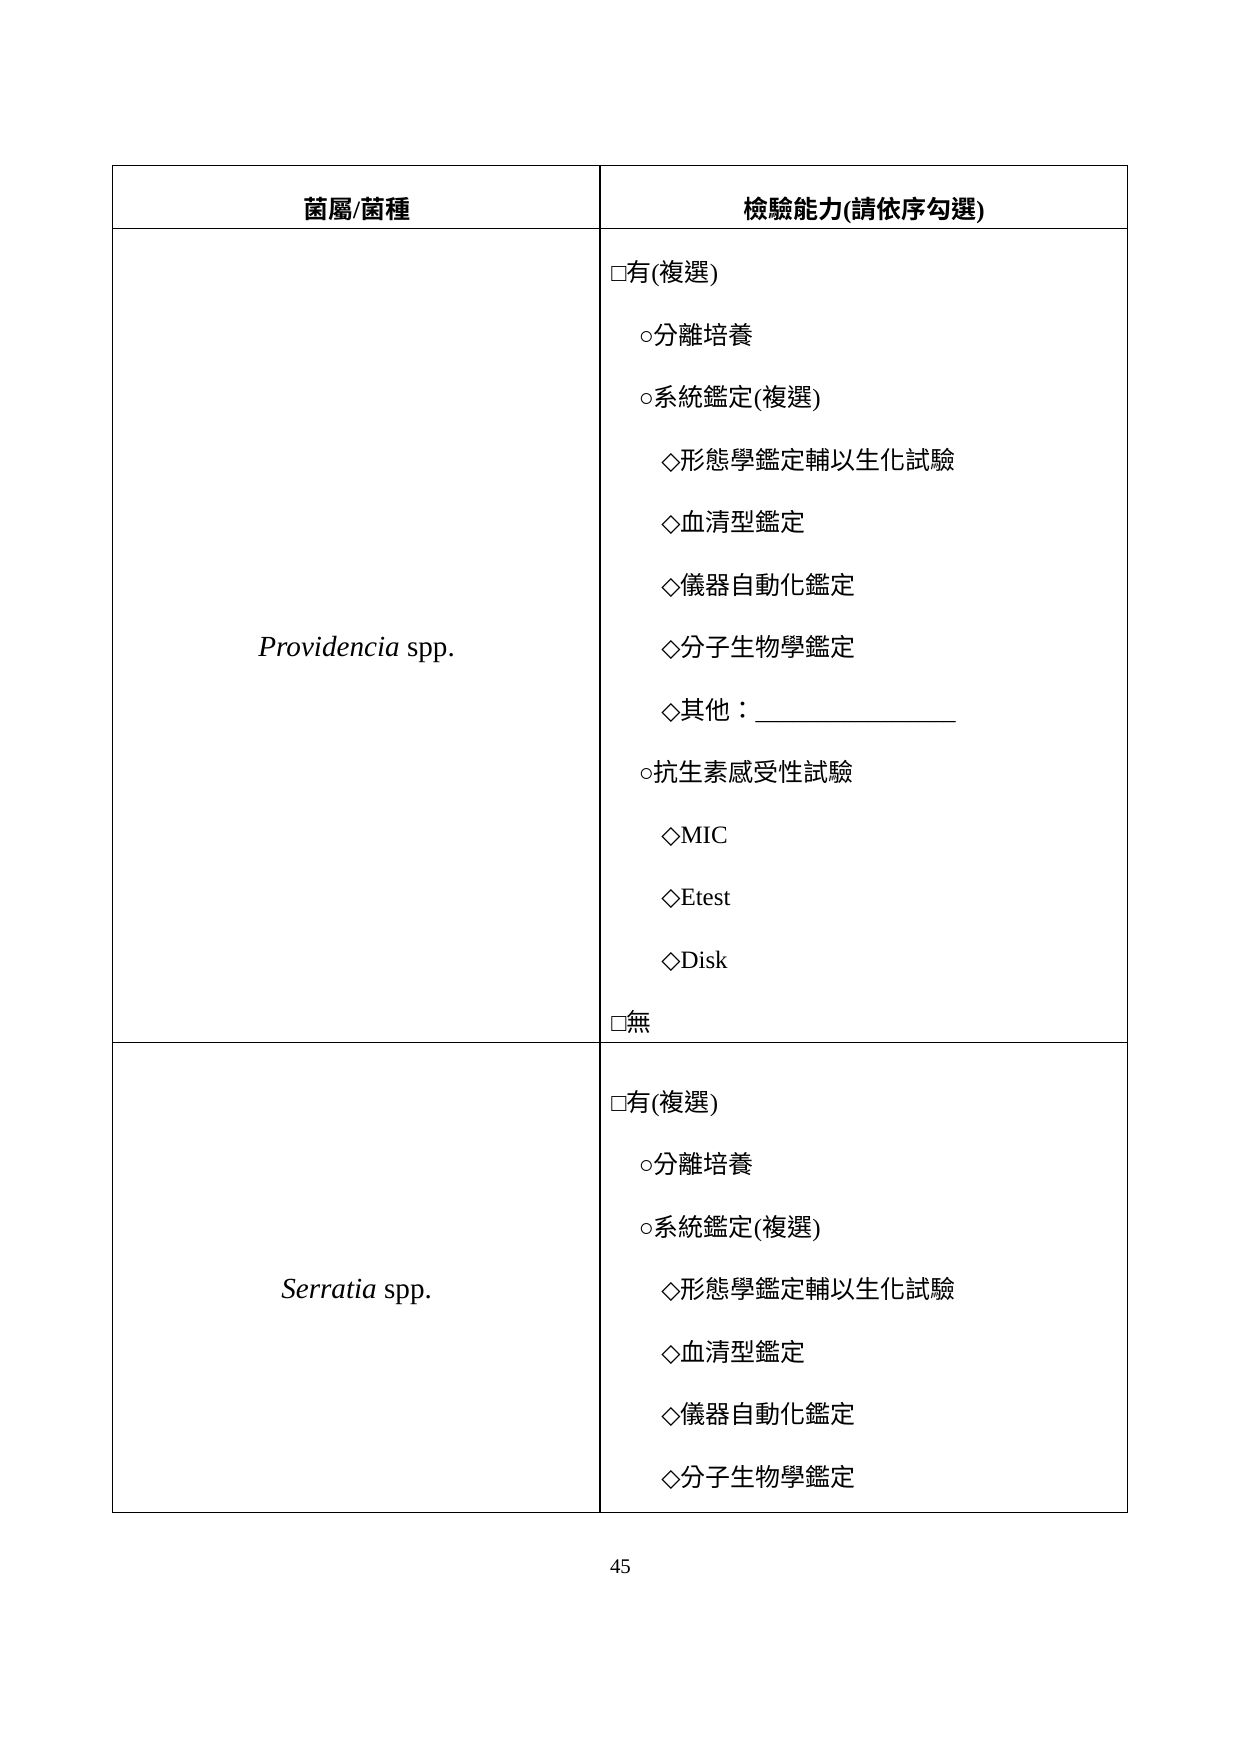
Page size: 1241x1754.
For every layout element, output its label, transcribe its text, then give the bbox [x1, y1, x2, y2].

table_cell Providencia spp. [113, 229, 599, 1042]
table_header 檢驗能力(請依序勾選) [601, 166, 1127, 228]
table_cell □有(複選) ○分離培養 ○系統鑑定(複選) ◇形態學鑑定輔以生化試驗 ◇血清型鑑定 ◇儀器自動化鑑定 ◇分子生物學鑑定 ◇其他：________________ ○抗生素感受性試驗 ◇MIC ◇Etest ◇Disk □無 [601, 229, 1127, 1042]
table_cell Serratia spp. [113, 1043, 599, 1512]
table_header 菌屬/菌種 [113, 166, 599, 228]
table_cell □有(複選) ○分離培養 ○系統鑑定(複選) ◇形態學鑑定輔以生化試驗 ◇血清型鑑定 ◇儀器自動化鑑定 ◇分子生物學鑑定 [601, 1043, 1127, 1512]
